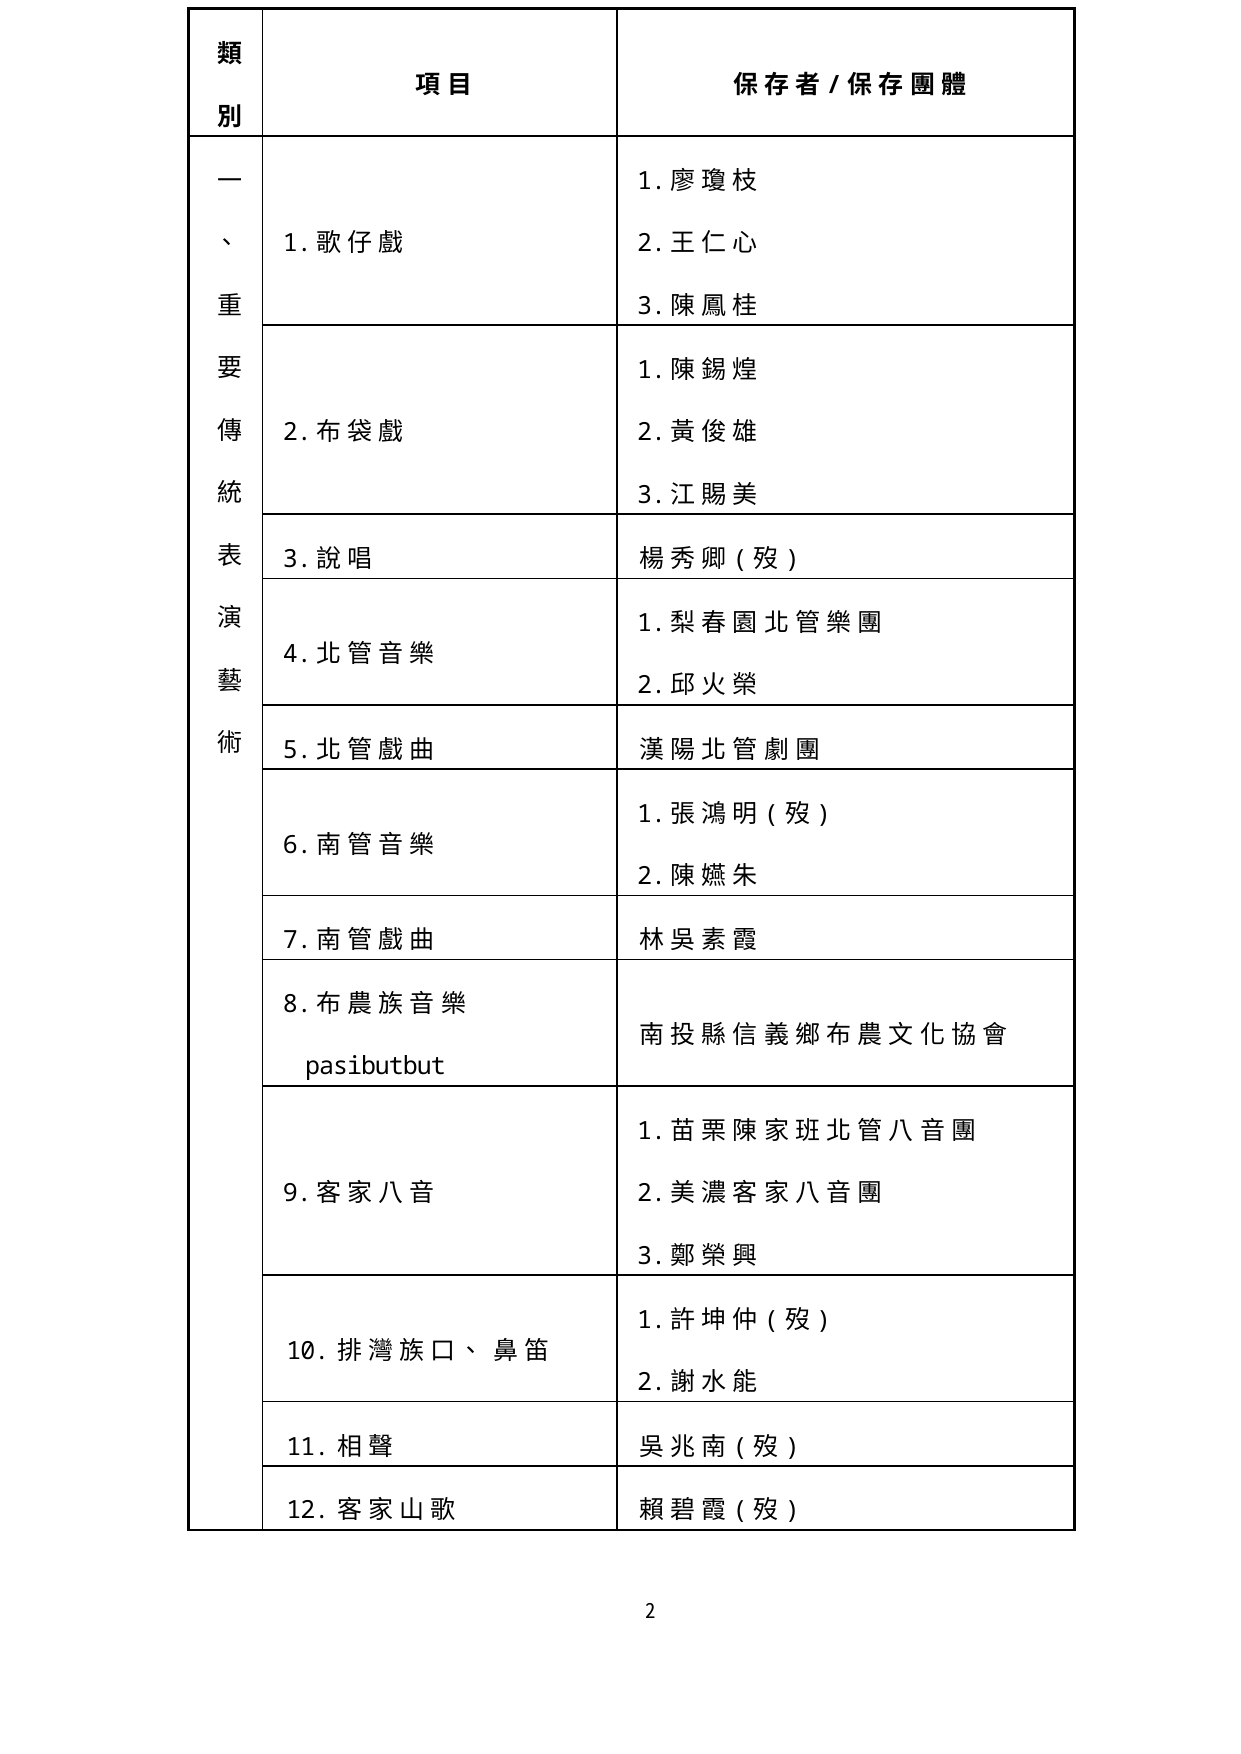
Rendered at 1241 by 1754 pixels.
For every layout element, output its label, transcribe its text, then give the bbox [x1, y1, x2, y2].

table_cell 6.南管音樂 [263, 770, 616, 894]
table_cell 吳兆南(歿) [618, 1402, 1073, 1465]
table_cell 4.北管音樂 [263, 579, 616, 704]
table_cell 2.布袋戲 [263, 326, 616, 513]
table_cell 1.張鴻明(歿) 2.陳嬿朱 [618, 770, 1073, 894]
table_cell 1.歌仔戲 [263, 137, 616, 324]
table_cell 林吳素霞 [618, 896, 1073, 959]
table_cell 1.苗栗陳家班北管八音團 2.美濃客家八音團 3.鄭榮興 [618, 1087, 1073, 1274]
table_cell 1.廖瓊枝 2.王仁心 3.陳鳳桂 [618, 137, 1073, 324]
table_header 保存者/保存團體 [618, 10, 1073, 135]
table_cell 1.陳錫煌 2.黃俊雄 3.江賜美 [618, 326, 1073, 513]
table_cell 5.北管戲曲 [263, 706, 616, 768]
table_cell 9.客家八音 [263, 1087, 616, 1274]
table_cell 11.相聲 [263, 1402, 616, 1465]
table_cell 8.布農族音樂pasibutbut [263, 960, 616, 1085]
table_header 項目 [263, 10, 616, 135]
table_cell 楊秀卿(歿) [618, 515, 1073, 577]
table_cell 10.排灣族口、鼻笛 [263, 1276, 616, 1401]
table_header 類別 [190, 10, 262, 135]
table_cell 3.說唱 [263, 515, 616, 577]
table_cell 南投縣信義鄉布農文化協會 [618, 960, 1073, 1085]
table_cell 12.客家山歌 [263, 1467, 616, 1529]
table_cell 賴碧霞(歿) [618, 1467, 1073, 1529]
table_cell 1.許坤仲(歿) 2.謝水能 [618, 1276, 1073, 1401]
table_cell 一、重要傳統表演藝術 [190, 137, 262, 1529]
table_cell 1.梨春園北管樂團 2.邱火榮 [618, 579, 1073, 704]
table_cell 7.南管戲曲 [263, 896, 616, 959]
table_cell 漢陽北管劇團 [618, 706, 1073, 768]
